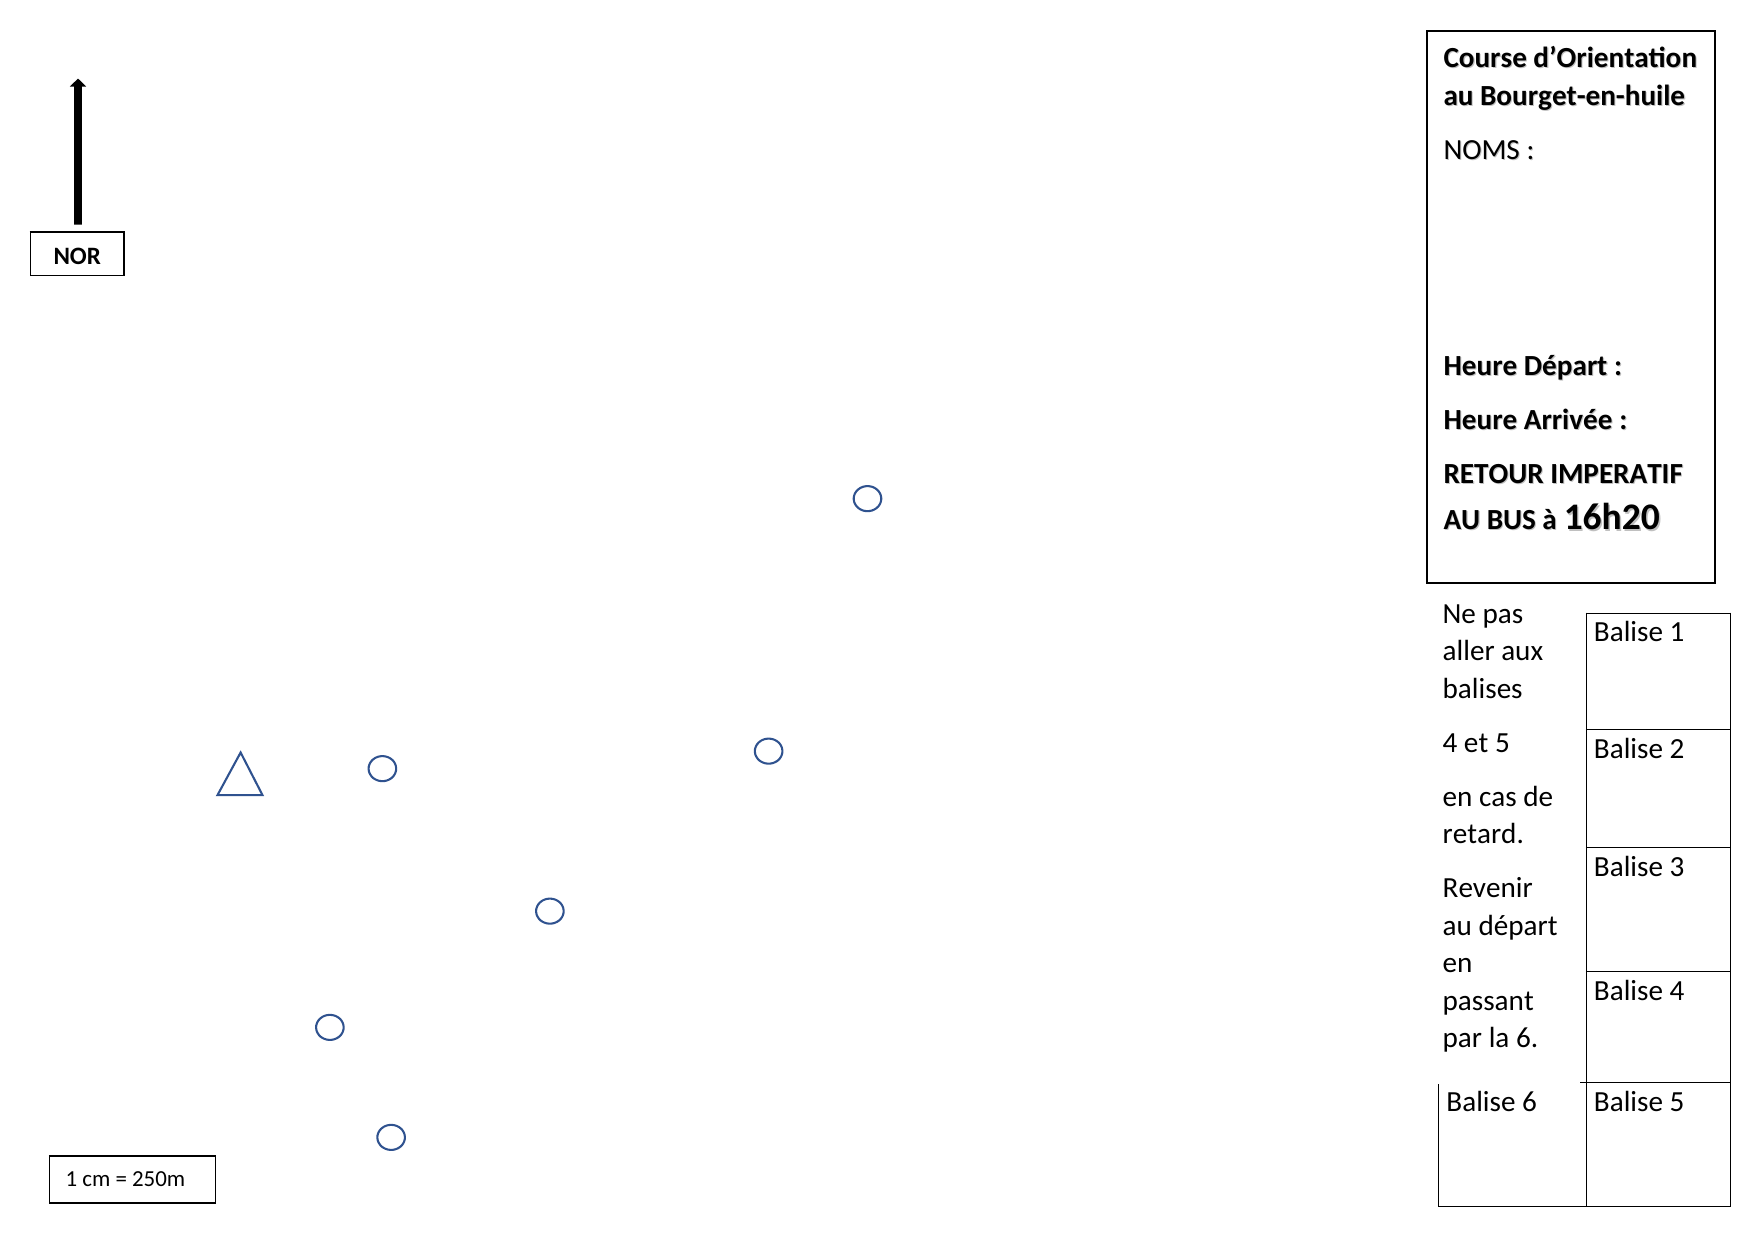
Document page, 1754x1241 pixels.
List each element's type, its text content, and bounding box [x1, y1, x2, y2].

table_cell Balise 2 [1587, 730, 1730, 847]
table_cell [1580, 847, 1586, 971]
text Revenir au départ en passant par la 6. [1442, 869, 1565, 1054]
text Heure Arrivée : [1443, 401, 1699, 437]
text en cas de retard. [1442, 778, 1565, 851]
text Heure Départ : [1443, 347, 1699, 383]
table_cell Balise 5 [1587, 1083, 1730, 1206]
table_header Balise 1 [1587, 614, 1730, 729]
text Course d’Orientation au Bourget-en-huile [1443, 39, 1699, 113]
table_cell Balise 4 [1587, 972, 1730, 1082]
table_header [1580, 613, 1586, 729]
text 4 et 5 [1442, 724, 1565, 759]
text NOMS : [1443, 131, 1699, 167]
text 1 cm = 250m [65, 1164, 200, 1192]
text RETOUR IMPERATIF AU BUS à 16h20 [1443, 455, 1699, 539]
text NORD [46, 240, 108, 267]
text Ne pas aller aux balises [1442, 595, 1565, 705]
table_cell Balise 6 [1439, 1083, 1586, 1206]
table_cell Balise 3 [1587, 848, 1730, 971]
table_cell [1580, 971, 1586, 1082]
table_cell [1580, 729, 1586, 847]
